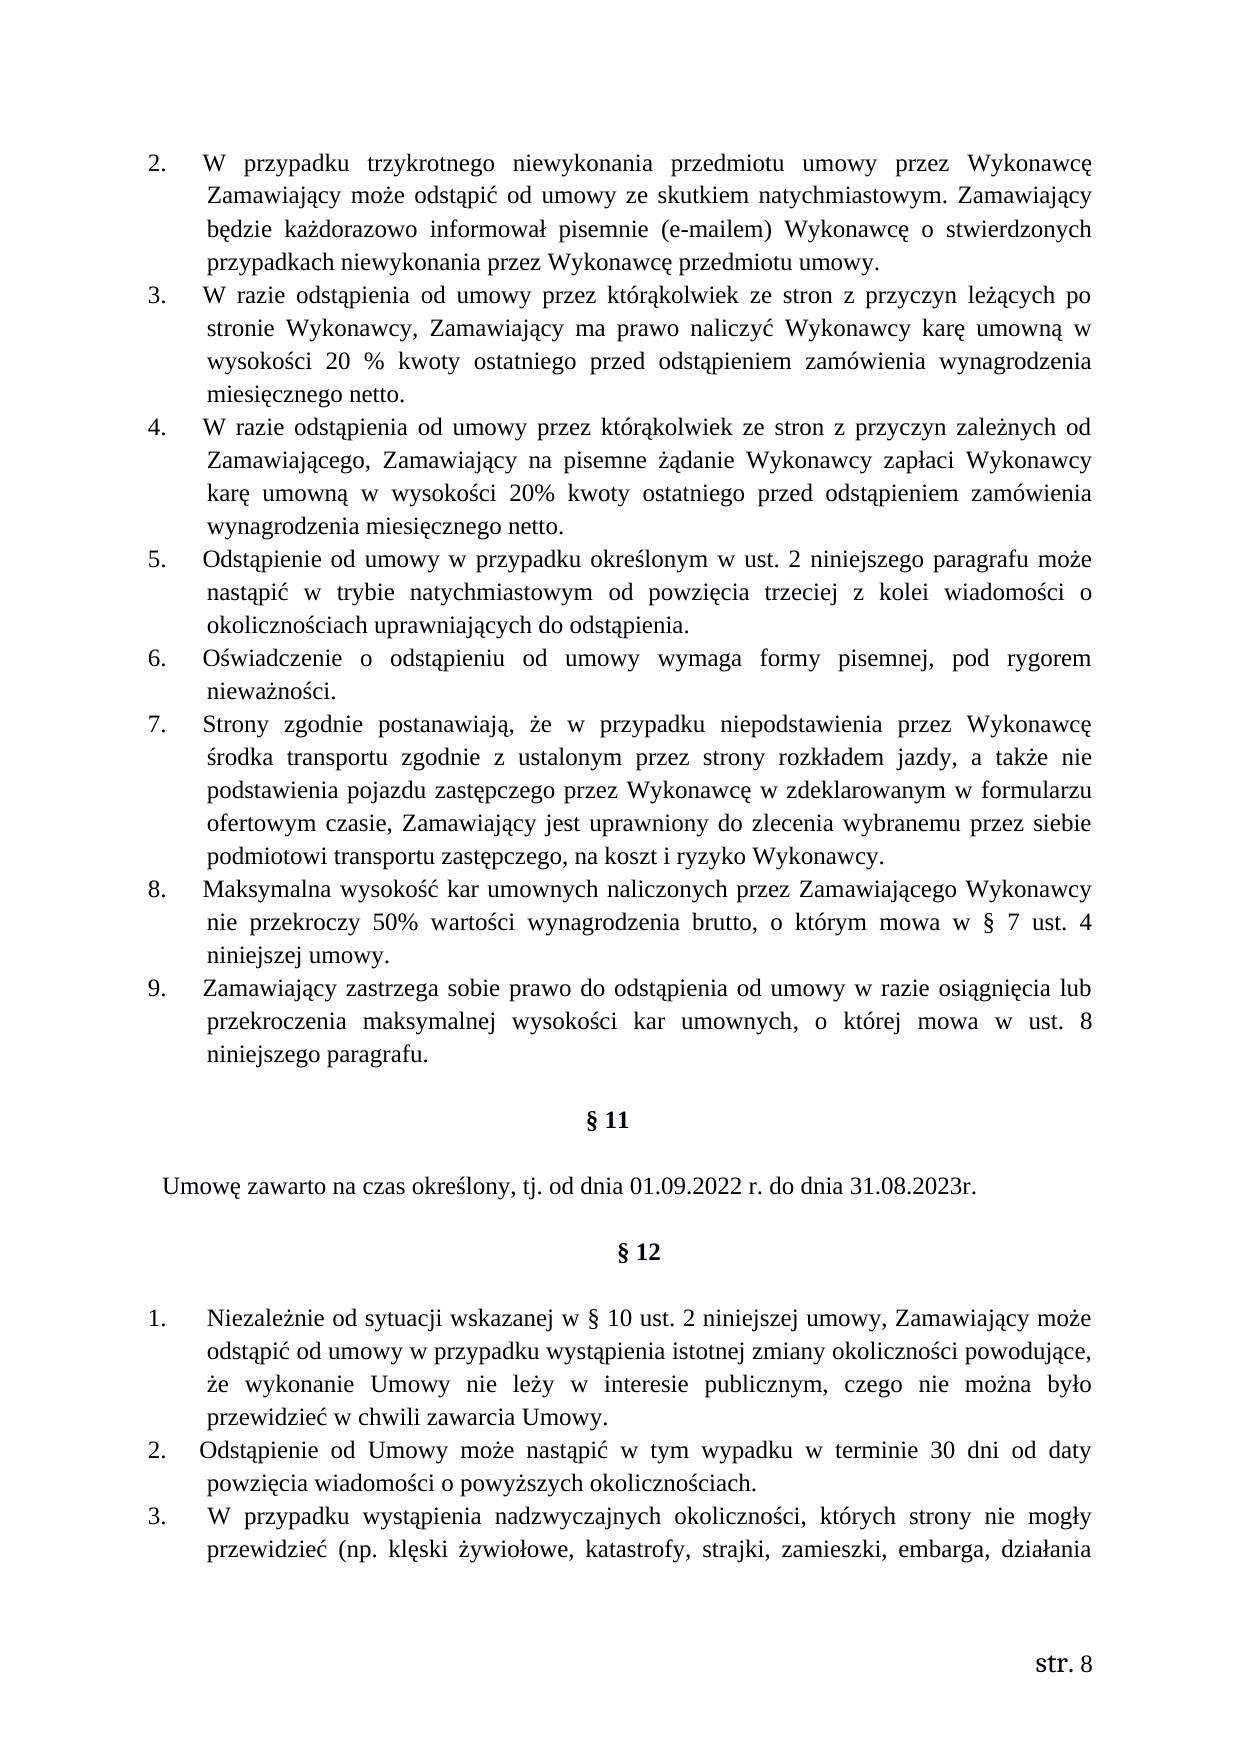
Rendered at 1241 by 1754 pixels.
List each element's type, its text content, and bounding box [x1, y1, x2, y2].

text § 11 [122, 1105, 1093, 1134]
list W przypadku wystąpienia nadzwyczajnych okoliczności, których strony nie mogły przewidzieć (np. klęski żywiołowe, katastrofy, strajki, zamieszki, embarga, działania [148, 1501, 1093, 1563]
list Zamawiający zastrzega sobie prawo do odstąpienia od umowy w razie osiągnięcia lub przekroczenia maksymalnej wysokości kar umownych, o której mowa w ust. 8 niniejszego paragrafu. [148, 973, 1093, 1068]
list W razie odstąpienia od umowy przez którąkolwiek ze stron z przyczyn leżących po stronie Wykonawcy, Zamawiający ma prawo naliczyć Wykonawcy karę umowną w wysokości 20 % kwoty ostatniego przed odstąpieniem zamówienia wynagrodzenia miesięcznego netto. [148, 280, 1093, 407]
text Umowę zawarto na czas określony, tj. od dnia 01.09.2022 r. do dnia 31.08.2023r. [162, 1171, 1093, 1200]
list Niezależnie od sytuacji wskazanej w § 10 ust. 2 niniejszej umowy, Zamawiający może odstąpić od umowy w przypadku wystąpienia istotnej zmiany okoliczności powodujące, że wykonanie Umowy nie leży w interesie publicznym, czego nie można było przewidzieć w chwili zawarcia Umowy. [148, 1303, 1093, 1431]
list Oświadczenie o odstąpieniu od umowy wymaga formy pisemnej, pod rygorem nieważności. [148, 643, 1093, 705]
list W razie odstąpienia od umowy przez którąkolwiek ze stron z przyczyn zależnych od Zamawiającego, Zamawiający na pisemne żądanie Wykonawcy zapłaci Wykonawcy karę umowną w wysokości 20% kwoty ostatniego przed odstąpieniem zamówienia wynagrodzenia miesięcznego netto. [148, 412, 1093, 539]
list Strony zgodnie postanawiają, że w przypadku niepodstawienia przez Wykonawcę środka transportu zgodnie z ustalonym przez strony rozkładem jazdy, a także nie podstawienia pojazdu zastępczego przez Wykonawcę w zdeklarowanym w formularzu ofertowym czasie, Zamawiający jest uprawniony do zlecenia wybranemu przez siebie podmiotowi transportu zastępczego, na koszt i ryzyko Wykonawcy. [148, 709, 1093, 870]
list Maksymalna wysokość kar umownych naliczonych przez Zamawiającego Wykonawcy nie przekroczy 50% wartości wynagrodzenia brutto, o którym mowa w § 7 ust. 4 niniejszej umowy. [148, 874, 1093, 969]
list Odstąpienie od Umowy może nastąpić w tym wypadku w terminie 30 dni od daty powzięcia wiadomości o powyższych okolicznościach. [148, 1435, 1093, 1497]
text § 12 [185, 1237, 1093, 1266]
list Odstąpienie od umowy w przypadku określonym w ust. 2 niniejszego paragrafu może nastąpić w trybie natychmiastowym od powzięcia trzeciej z kolei wiadomości o okolicznościach uprawniających do odstąpienia. [148, 544, 1093, 639]
list W przypadku trzykrotnego niewykonania przedmiotu umowy przez Wykonawcę Zamawiający może odstąpić od umowy ze skutkiem natychmiastowym. Zamawiający będzie każdorazowo informował pisemnie (e-mailem) Wykonawcę o stwierdzonych przypadkach niewykonania przez Wykonawcę przedmiotu umowy. [148, 148, 1093, 275]
